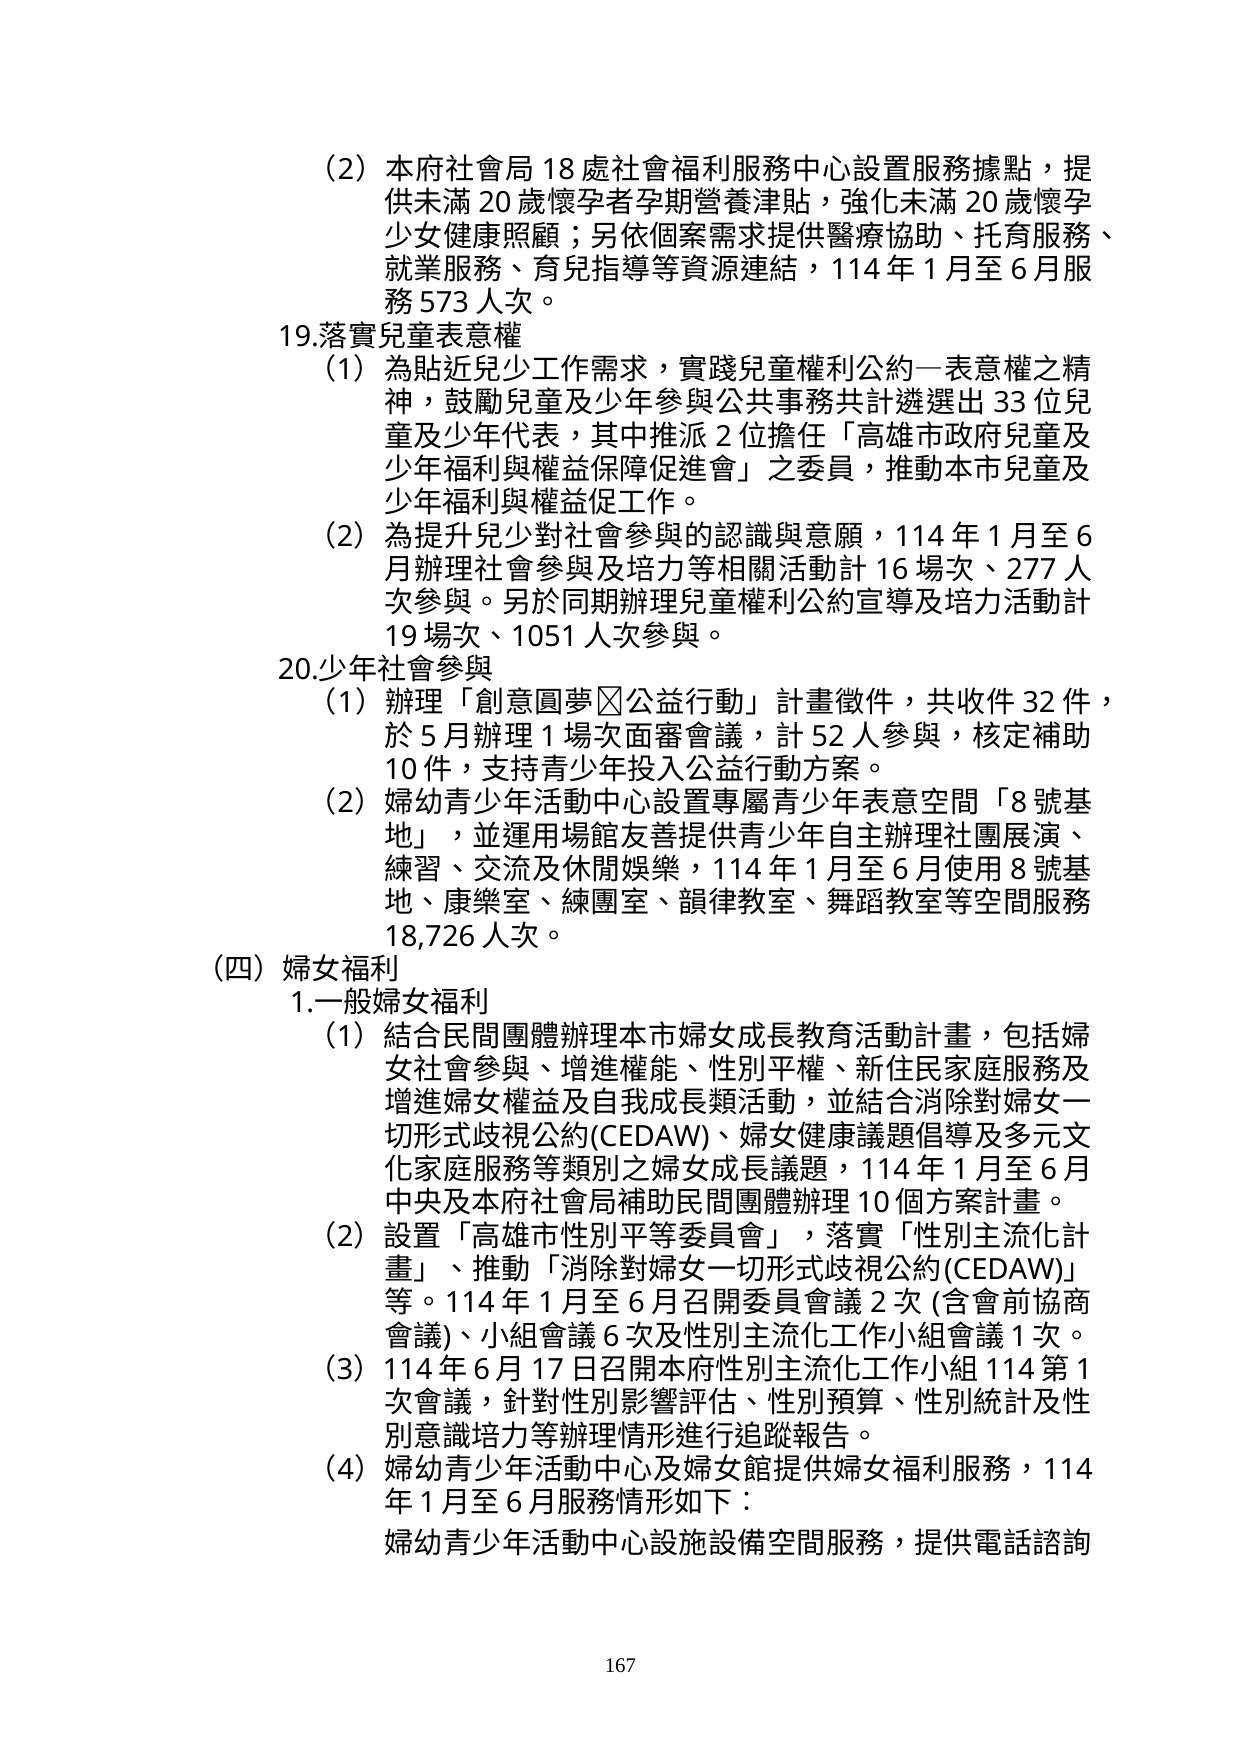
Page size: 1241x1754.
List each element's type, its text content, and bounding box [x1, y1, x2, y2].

text （1） 為貼近兒少工作需求，實踐兒童權利公約—表意權之精神，鼓勵兒童及少年參與公共事務共計遴選出33位兒童及少年代表，其中推派2位擔任「高雄市政府兒童及少年福利與權益保障促進會」之委員，推動本市兒童及少年福利與權益促工作。 [307, 353, 1092, 519]
text （2）本府社會局18處社會福利服務中心設置服務據點，提供未滿20歲懷孕者孕期營養津貼，強化未滿20歲懷孕少女健康照顧；另依個案需求提供醫療協助、托育服務、就業服務、育兒指導等資源連結，114年1月至6月服務573人次。 [307, 153, 1092, 319]
text 19.落實兒童表意權 [278, 319, 1092, 353]
text （1）辦理「創意圓夢公益行動」計畫徵件，共收件32件，於5月辦理1場次面審會議，計52人參與，核定補助10件，支持青少年投入公益行動方案。 [307, 686, 1092, 786]
text （2） 為提升兒少對社會參與的認識與意願，114年1月至6月辦理社會參與及培力等相關活動計16場次、277人次參與。另於同期辦理兒童權利公約宣導及培力活動計19場次、1051人次參與。 [307, 519, 1092, 653]
text （4）婦幼青少年活動中心及婦女館提供婦女福利服務，114年1月至6月服務情形如下︰ [307, 1453, 1092, 1519]
text （四）婦女福利 [195, 953, 1092, 986]
text （2）婦幼青少年活動中心設置專屬青少年表意空間「8號基地」，並運用場館友善提供青少年自主辦理社團展演、練習、交流及休閒娛樂，114年1月至6月使用8號基地、康樂室、練團室、韻律教室、舞蹈教室等空間服務18,726人次。 [307, 786, 1092, 953]
text 20.少年社會參與 [278, 653, 1092, 686]
text 1.一般婦女福利 [289, 986, 1092, 1019]
text （2）設置「高雄市性別平等委員會」，落實「性別主流化計畫」、推動「消除對婦女一切形式歧視公約(CEDAW)」等。114年1月至6月召開委員會議2次 (含會前協商會議)、小組會議6次及性別主流化工作小組會議1次。 [307, 1219, 1092, 1353]
text 婦幼青少年活動中心設施設備空間服務，提供電話諮詢 [384, 1519, 1092, 1562]
text （3）114年6月17日召開本府性別主流化工作小組114第1次會議，針對性別影響評估、性別預算、性別統計及性別意識培力等辦理情形進行追蹤報告。 [307, 1353, 1092, 1453]
text （1）結合民間團體辦理本市婦女成長教育活動計畫，包括婦女社會參與、增進權能、性別平權、新住民家庭服務及增進婦女權益及自我成長類活動，並結合消除對婦女一切形式歧視公約(CEDAW)、婦女健康議題倡導及多元文化家庭服務等類別之婦女成長議題，114年1月至6月中央及本府社會局補助民間團體辦理10個方案計畫。 [307, 1019, 1092, 1219]
